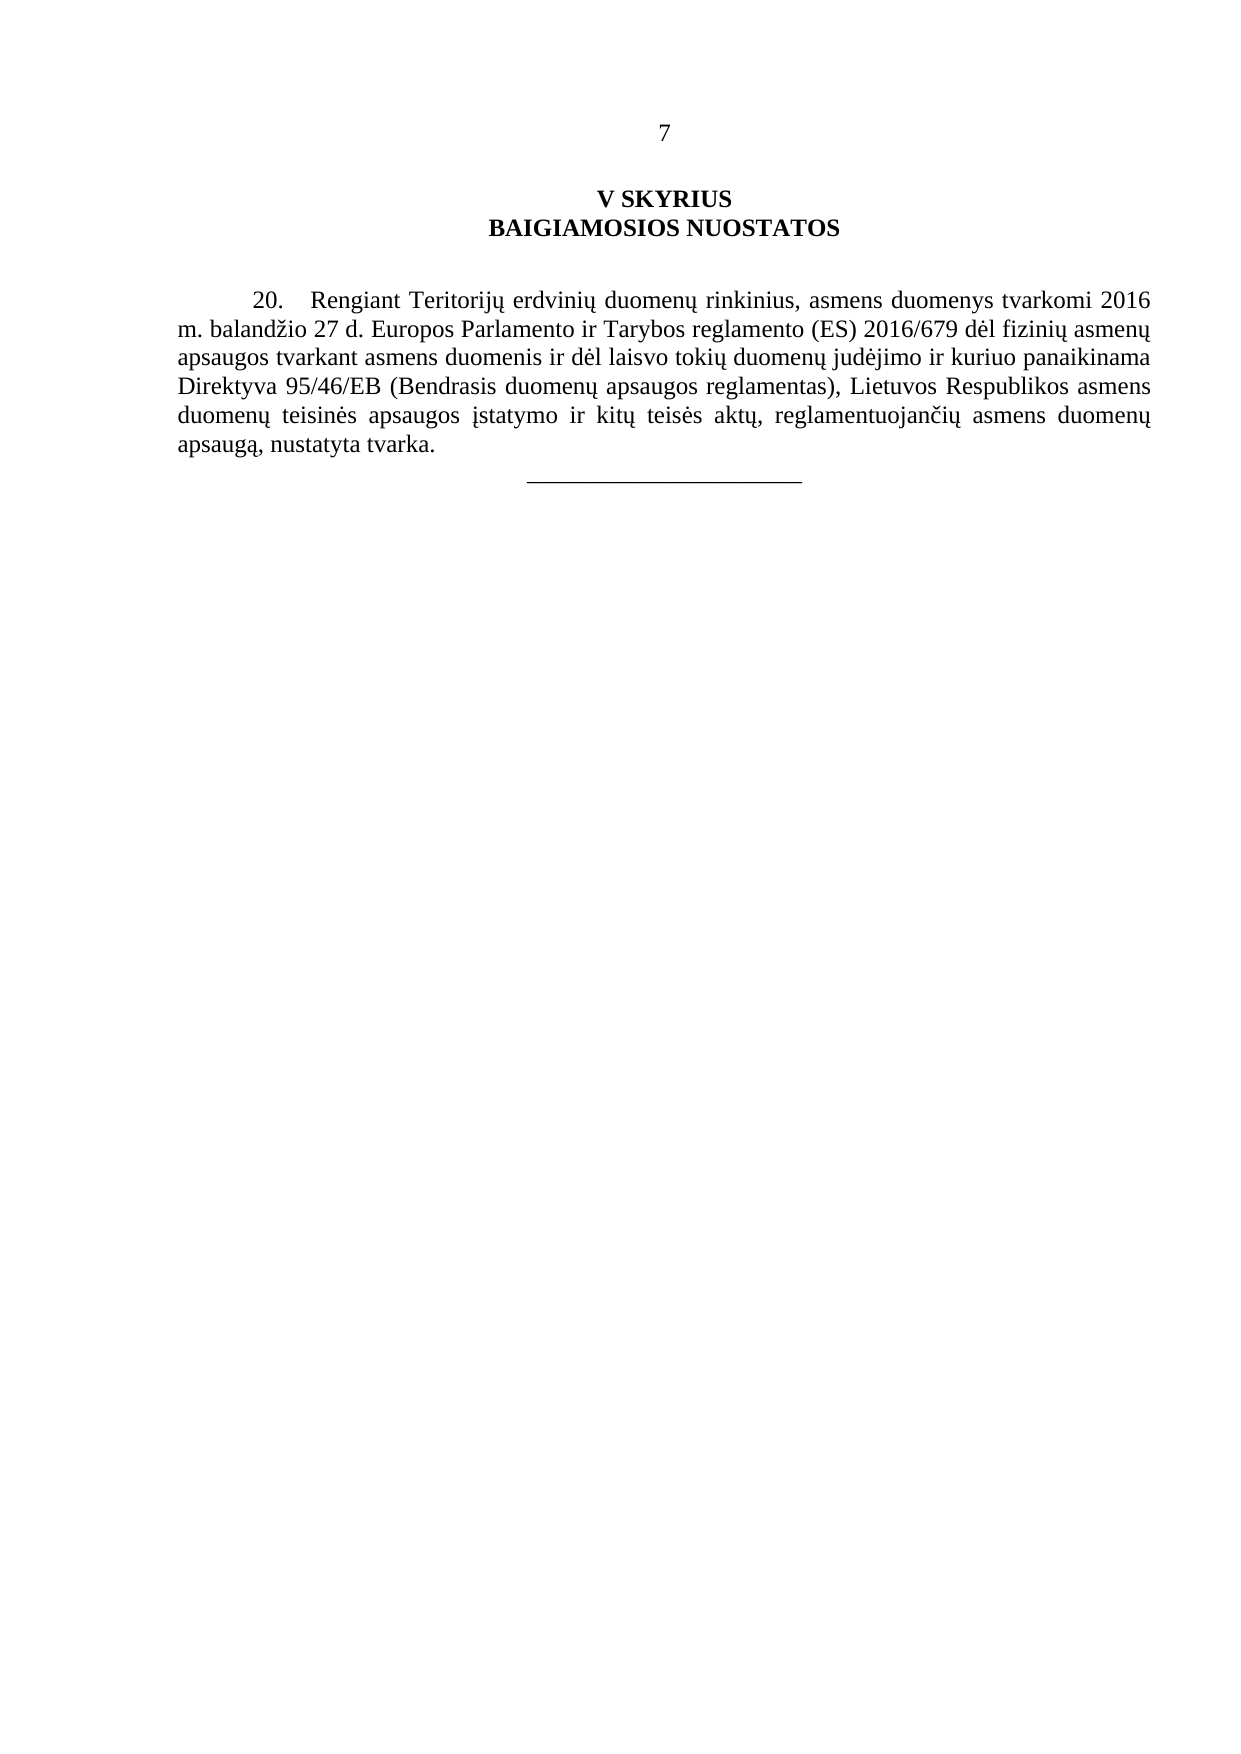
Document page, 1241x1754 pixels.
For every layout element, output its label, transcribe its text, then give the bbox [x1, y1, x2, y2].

text ______________________ [177, 457, 1152, 486]
text 20. Rengiant Teritorijų erdvinių duomenų rinkinius, asmens duomenys tvarkomi 2016 m. balandžio 27 d. Europos Parlamento ir Tarybos reglamento (ES) 2016/679 dėl fizinių asmenų apsaugos tvarkant asmens duomenis ir dėl laisvo tokių duomenų judėjimo ir kuriuo panaikinama Direktyva 95/46/EB (Bendrasis duomenų apsaugos reglamentas), Lietuvos Respublikos asmens duomenų teisinės apsaugos įstatymo ir kitų teisės aktų, reglamentuojančių asmens duomenų apsaugą, nustatyta tvarka. [177, 285, 1152, 457]
text V SKYRIUS [177, 176, 1152, 213]
text BAIGIAMOSIOS NUOSTATOS [177, 213, 1152, 242]
